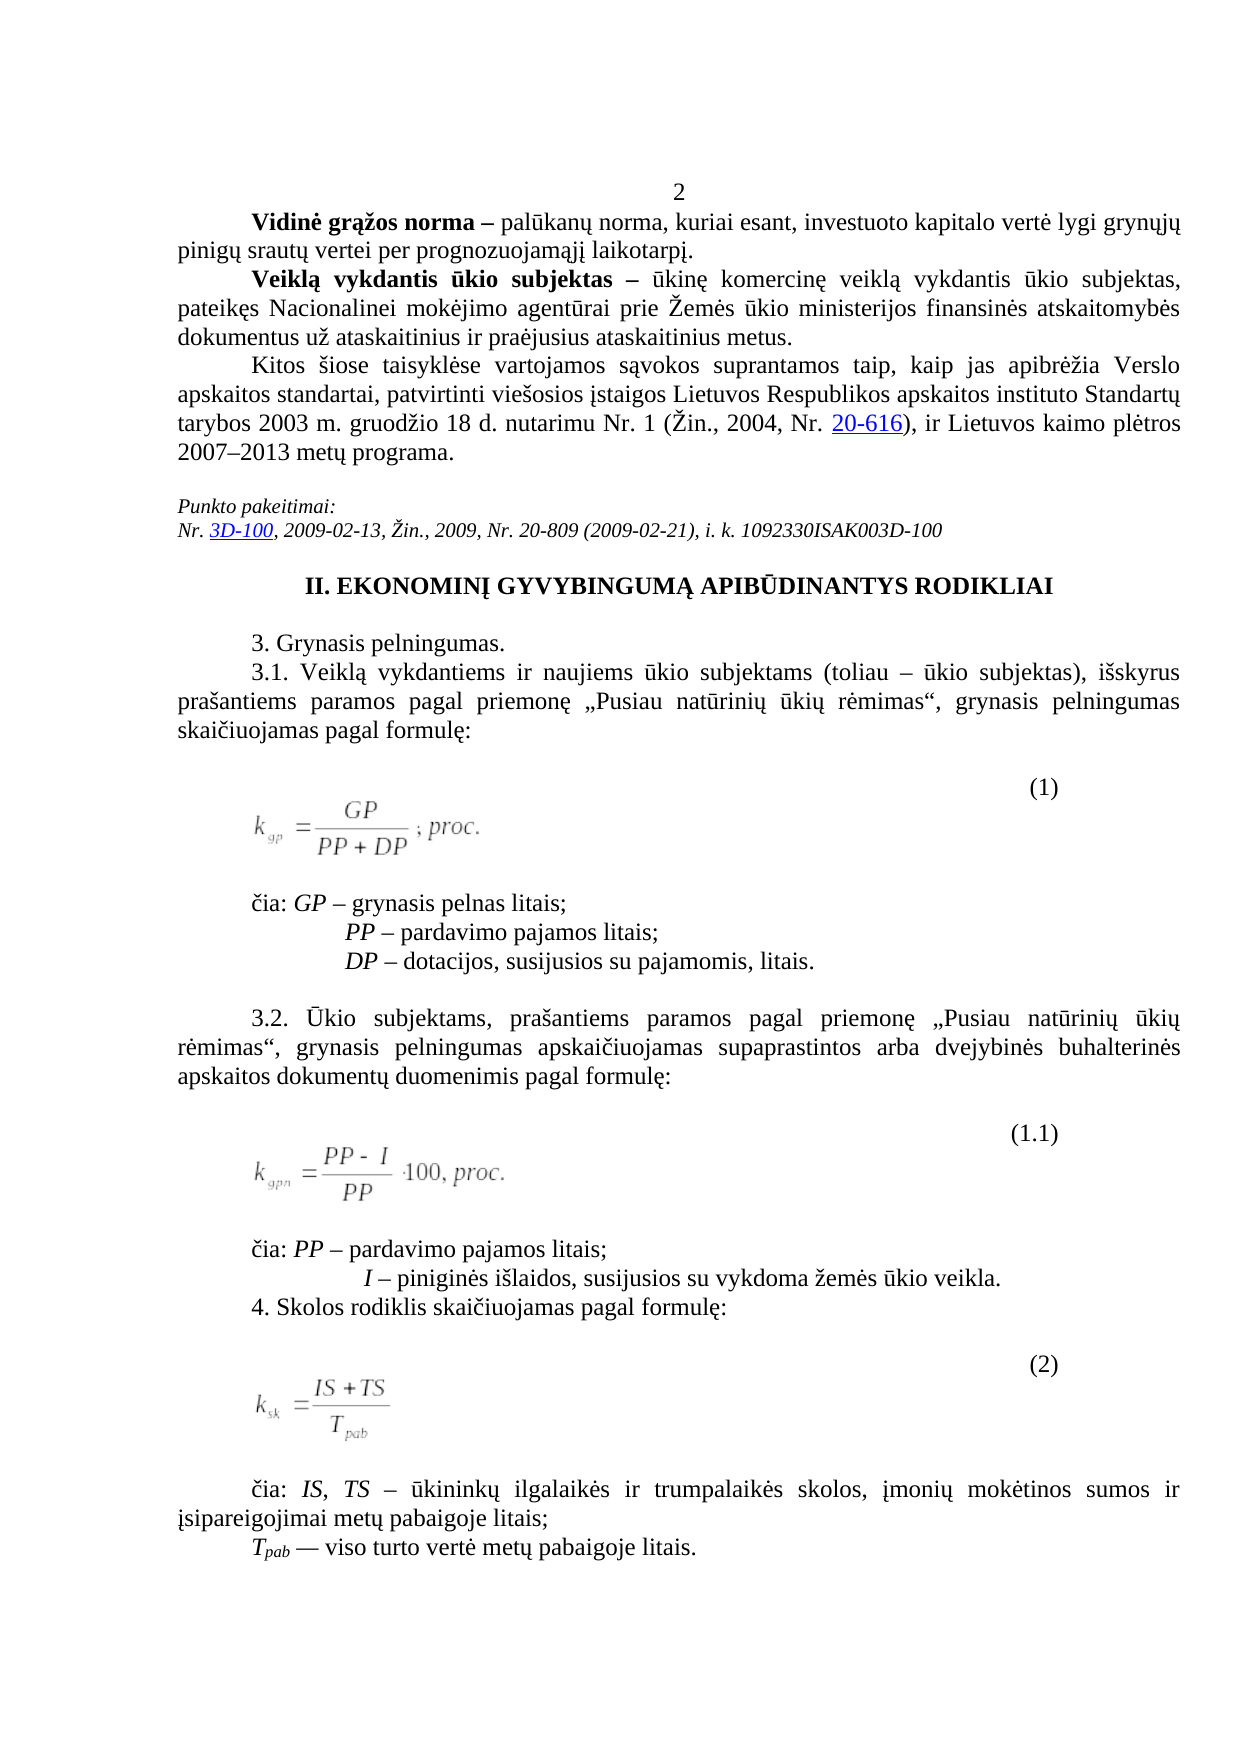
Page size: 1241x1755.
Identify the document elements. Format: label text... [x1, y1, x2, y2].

text Kitos šiose taisyklėse vartojamos sąvokos suprantamos taip, kaip jas apibrėžia Verslo apskaitos standartai, patvirtinti viešosios įstaigos Lietuvos Respublikos apskaitos instituto Standartų tarybos 2003 m. gruodžio 18 d. nutarimu Nr. 1 (Žin., 2004, Nr. 20-616), ir Lietuvos kaimo plėtros 2007–2013 metų programa. [177, 350, 1181, 465]
text čia: IS, TS – ūkininkų ilgalaikės ir trumpalaikės skolos, įmonių mokėtinos sumos ir įsipareigojimai metų pabaigoje litais; [177, 1474, 1181, 1532]
text Veiklą vykdantis ūkio subjektas – ūkinę komercinę veiklą vykdantis ūkio subjektas, pateikęs Nacionalinei mokėjimo agentūrai prie Žemės ūkio ministerijos finansinės atskaitomybės dokumentus už ataskaitinius ir praėjusius ataskaitinius metus. [177, 264, 1181, 350]
text PP – pardavimo pajamos litais; [271, 917, 1181, 946]
text I – piniginės išlaidos, susijusios su vykdoma žemės ūkio veikla. [290, 1263, 1181, 1292]
text (2) [177, 1349, 1181, 1446]
text čia: PP – pardavimo pajamos litais; [177, 1234, 1181, 1263]
text (1) [177, 772, 1181, 859]
text Vidinė grąžos norma – palūkanų norma, kuriai esant, investuoto kapitalo vertė lygi grynųjų pinigų srautų vertei per prognozuojamąjį laikotarpį. [177, 207, 1181, 264]
text 4. Skolos rodiklis skaičiuojamas pagal formulę: [177, 1292, 1181, 1321]
text II. EKONOMINĮ GYVYBINGUMĄ APIBŪDINANTYS RODIKLIAI [177, 571, 1181, 600]
text Tpab — viso turto vertė metų pabaigoje litais. [177, 1532, 1181, 1561]
text Punkto pakeitimai: [177, 494, 1181, 518]
text čia: GP – grynasis pelnas litais; [177, 888, 1181, 917]
text 3.1. Veiklą vykdantiems ir naujiems ūkio subjektams (toliau – ūkio subjektas), išskyrus prašantiems paramos pagal priemonę „Pusiau natūrinių ūkių rėmimas“, grynasis pelningumas skaičiuojamas pagal formulę: [177, 657, 1181, 743]
text 3.2. Ūkio subjektams, prašantiems paramos pagal priemonę „Pusiau natūrinių ūkių rėmimas“, grynasis pelningumas apskaičiuojamas supaprastintos arba dvejybinės buhalterinės apskaitos dokumentų duomenimis pagal formulę: [177, 1003, 1181, 1089]
text DP – dotacijos, susijusios su pajamomis, litais. [271, 946, 1181, 974]
text (1.1) [177, 1118, 1181, 1206]
text 3. Grynasis pelningumas. [177, 628, 1181, 657]
text Nr. 3D-100, 2009-02-13, Žin., 2009, Nr. 20-809 (2009-02-21), i. k. 1092330ISAK003D-100 [177, 518, 1181, 542]
